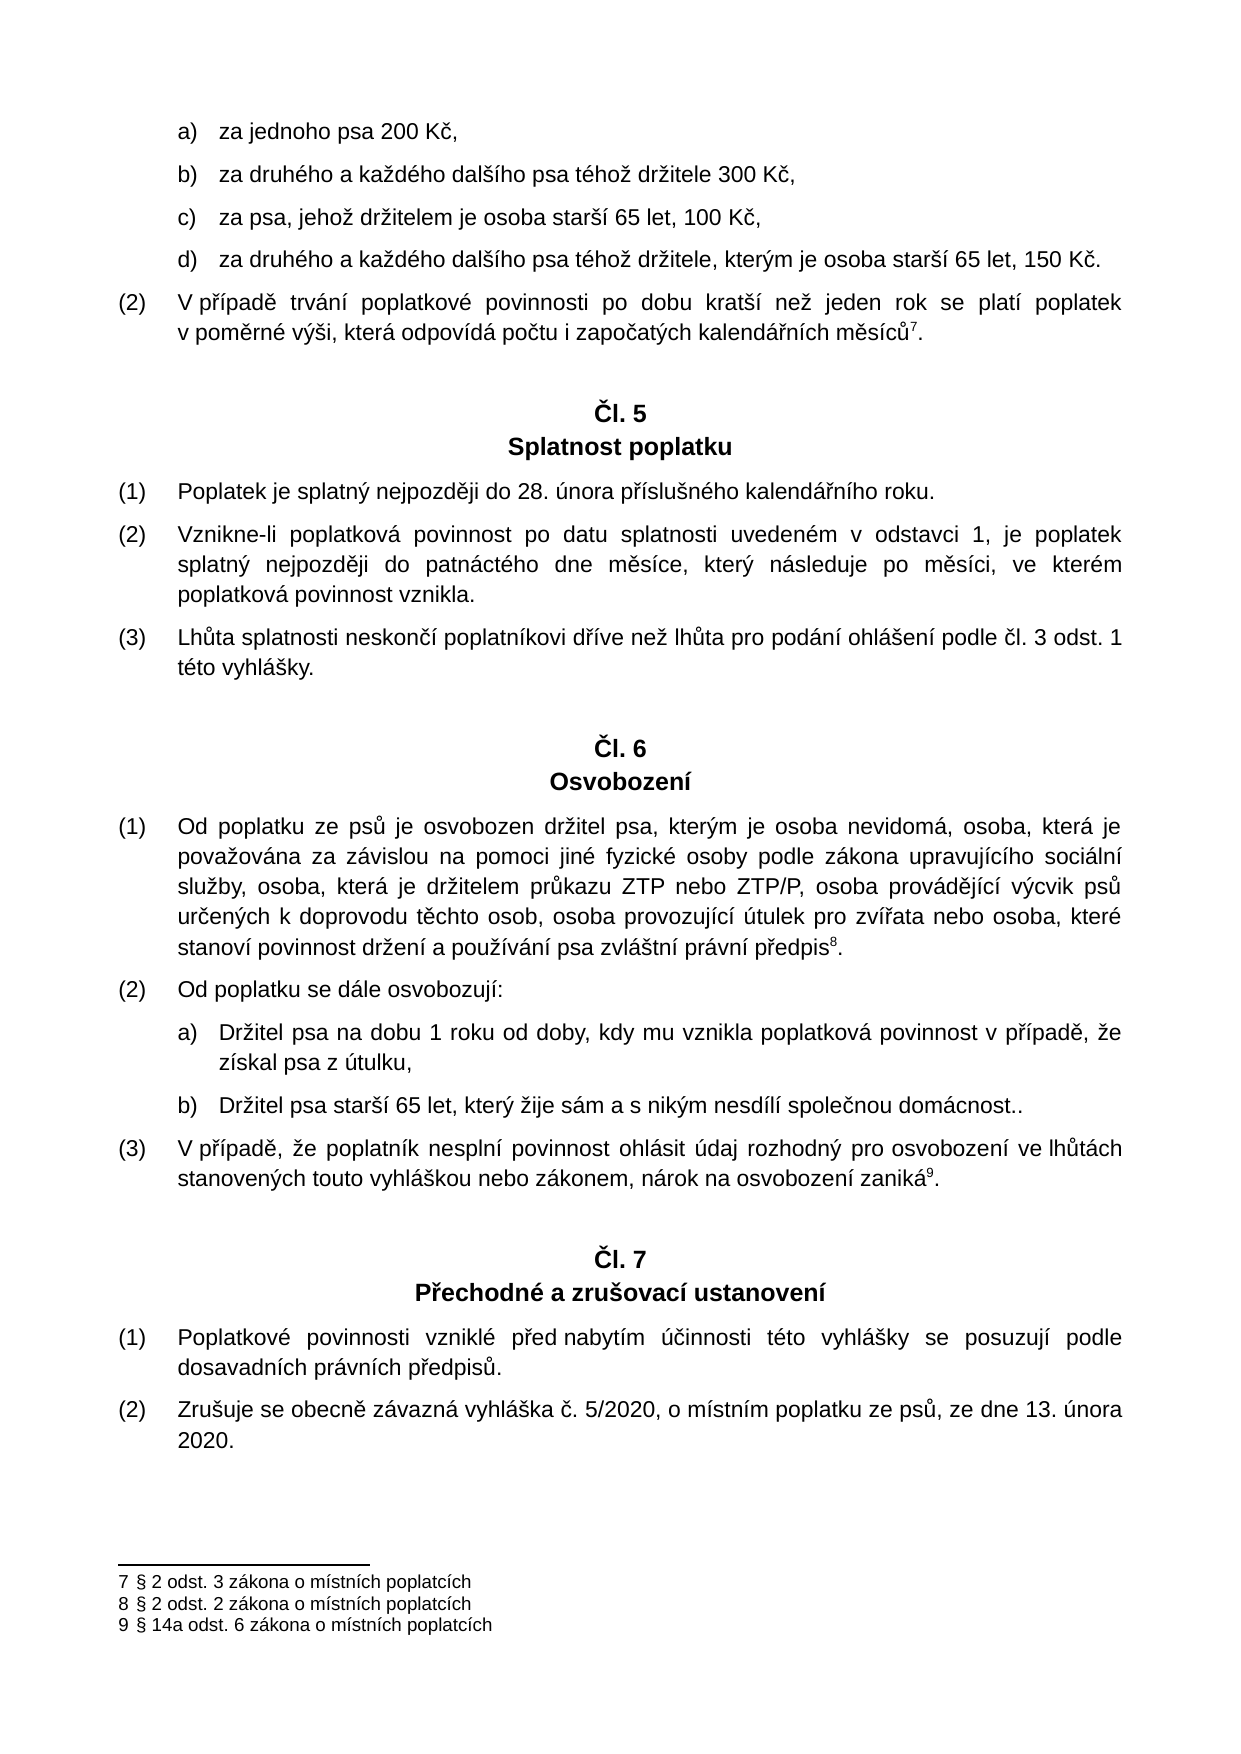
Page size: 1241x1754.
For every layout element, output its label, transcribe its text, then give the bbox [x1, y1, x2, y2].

list Od poplatku ze psů je osvobozen držitel psa, kterým je osoba nevidomá, osoba, která je považována za závislou na pomoci jiné fyzické osoby podle zákona upravujícího sociální služby, osoba, která je držitelem průkazu ZTP nebo ZTP/P, osoba provádějící výcvik psů určených k doprovodu těchto osob, osoba provozující útulek pro zvířata nebo osoba, které stanoví povinnost držení a používání psa zvláštní právní předpis. [118, 813, 1122, 960]
list V případě, že poplatník nesplní povinnost ohlásit údaj rozhodný pro osvobození ve lhůtách stanovených touto vyhláškou nebo zákonem, nárok na osvobození zaniká. [118, 1134, 1122, 1191]
list Poplatkové povinnosti vzniklé před nabytím účinnosti této vyhlášky se posuzují podle dosavadních právních předpisů. [118, 1323, 1122, 1380]
list Od poplatku se dále osvobozují: [118, 976, 1122, 1003]
list § 14a odst. 6 zákona o místních poplatcích [118, 1614, 1122, 1635]
subtitle Čl. 5 Splatnost poplatku [118, 399, 1122, 461]
list za druhého a každého dalšího psa téhož držitele, kterým je osoba starší 65 let, 150 Kč. [177, 246, 1122, 273]
subtitle Čl. 6 Osvobození [118, 734, 1122, 796]
list za druhého a každého dalšího psa téhož držitele 300 Kč, [177, 161, 1122, 187]
list za psa, jehož držitelem je osoba starší 65 let, 100 Kč, [177, 203, 1122, 230]
list Držitel psa na dobu 1 roku od doby, kdy mu vznikla poplatková povinnost v případě, že získal psa z útulku, [177, 1019, 1122, 1076]
list § 2 odst. 3 zákona o místních poplatcích [118, 1571, 1122, 1592]
list Vznikne-li poplatková povinnost po datu splatnosti uvedeném v odstavci 1, je poplatek splatný nejpozději do patnáctého dne měsíce, který následuje po měsíci, ve kterém poplatková povinnost vznikla. [118, 521, 1122, 607]
subtitle Čl. 7 Přechodné a zrušovací ustanovení [118, 1245, 1122, 1307]
list Lhůta splatnosti neskončí poplatníkovi dříve než lhůta pro podání ohlášení podle čl. 3 odst. 1 této vyhlášky. [118, 624, 1122, 680]
list Zrušuje se obecně závazná vyhláška č. 5/2020, o místním poplatku ze psů, ze dne 13. února 2020. [118, 1396, 1122, 1453]
list § 2 odst. 2 zákona o místních poplatcích [118, 1592, 1122, 1614]
list Poplatek je splatný nejpozději do 28. února příslušného kalendářního roku. [118, 478, 1122, 504]
list Držitel psa starší 65 let, který žije sám a s nikým nesdílí společnou domácnost.. [177, 1092, 1122, 1118]
list V případě trvání poplatkové povinnosti po dobu kratší než jeden rok se platí poplatek v poměrné výši, která odpovídá počtu i započatých kalendářních měsíců. [118, 289, 1122, 346]
list za jednoho psa 200 Kč, [177, 118, 1122, 144]
